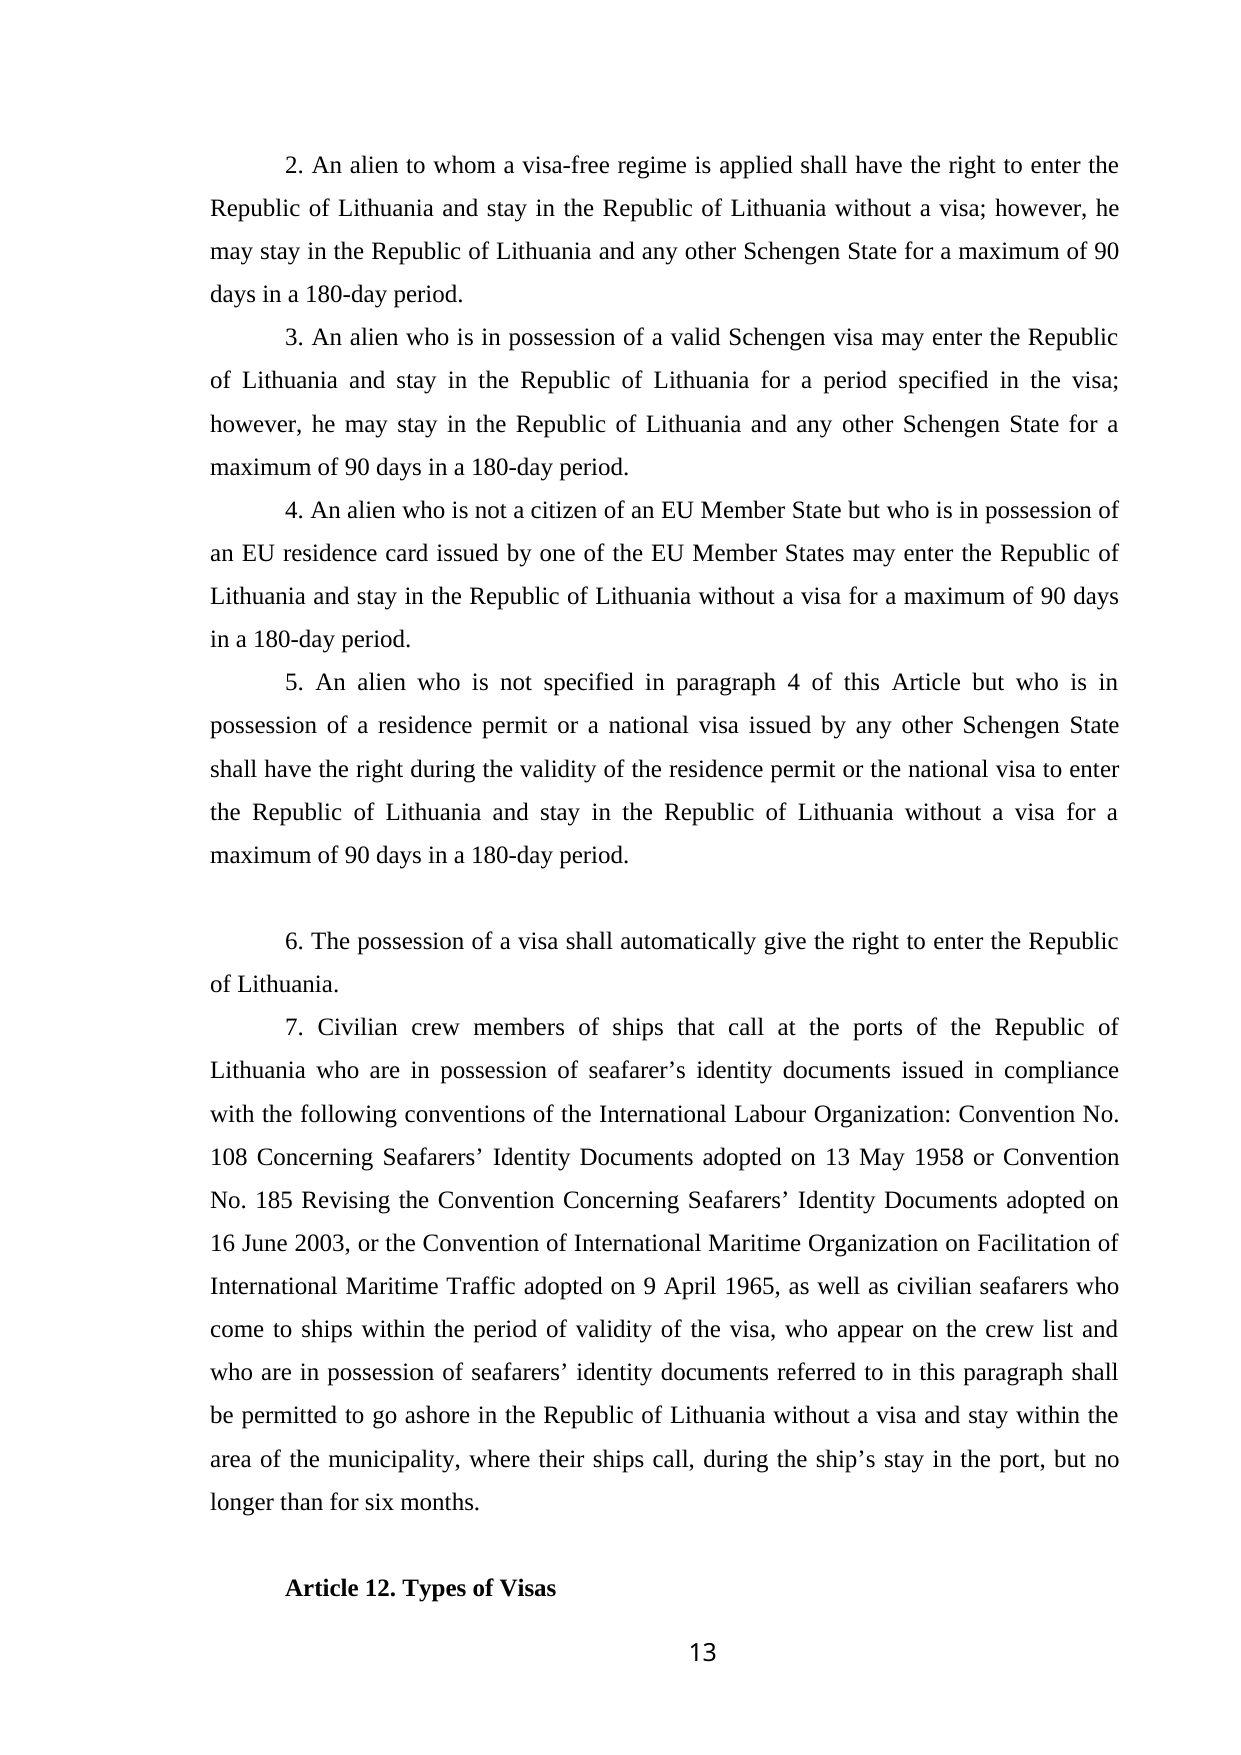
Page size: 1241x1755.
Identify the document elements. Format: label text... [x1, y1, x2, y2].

text 3. An alien who is in possession of a valid Schengen visa may enter the Republic of Lithuania and stay in the Republic of Lithuania for a period specified in the visa; however, he may stay in the Republic of Lithuania and any other Schengen State for a maximum of 90 days in a 180-day period. [210, 322, 1120, 481]
text 2. An alien to whom a visa-free regime is applied shall have the right to enter the Republic of Lithuania and stay in the Republic of Lithuania without a visa; however, he may stay in the Republic of Lithuania and any other Schengen State for a maximum of 90 days in a 180-day period. [210, 150, 1120, 308]
text 5. An alien who is not specified in paragraph 4 of this Article but who is in possession of a residence permit or a national visa issued by any other Schengen State shall have the right during the validity of the residence permit or the national visa to enter the Republic of Lithuania and stay in the Republic of Lithuania without a visa for a maximum of 90 days in a 180-day period. [210, 667, 1120, 869]
text 6. The possession of a visa shall automatically give the right to enter the Republic of Lithuania. [210, 926, 1120, 998]
text 7. Civilian crew members of ships that call at the ports of the Republic of Lithuania who are in possession of seafarer’s identity documents issued in compliance with the following conventions of the International Labour Organization: Convention No. 108 Concerning Seafarers’ Identity Documents adopted on 13 May 1958 or Convention No. 185 Revising the Convention Concerning Seafarers’ Identity Documents adopted on 16 June 2003, or the Convention of International Maritime Organization on Facilitation of International Maritime Traffic adopted on 9 April 1965, as well as civilian seafarers who come to ships within the period of validity of the visa, who appear on the crew list and who are in possession of seafarers’ identity documents referred to in this paragraph shall be permitted to go ashore in the Republic of Lithuania without a visa and stay within the area of the municipality, where their ships call, during the ship’s stay in the port, but no longer than for six months. [210, 1012, 1120, 1516]
text 4. An alien who is not a citizen of an EU Member State but who is in possession of an EU residence card issued by one of the EU Member States may enter the Republic of Lithuania and stay in the Republic of Lithuania without a visa for a maximum of 90 days in a 180-day period. [210, 495, 1120, 653]
text Article 12. Types of Visas [210, 1573, 1120, 1602]
